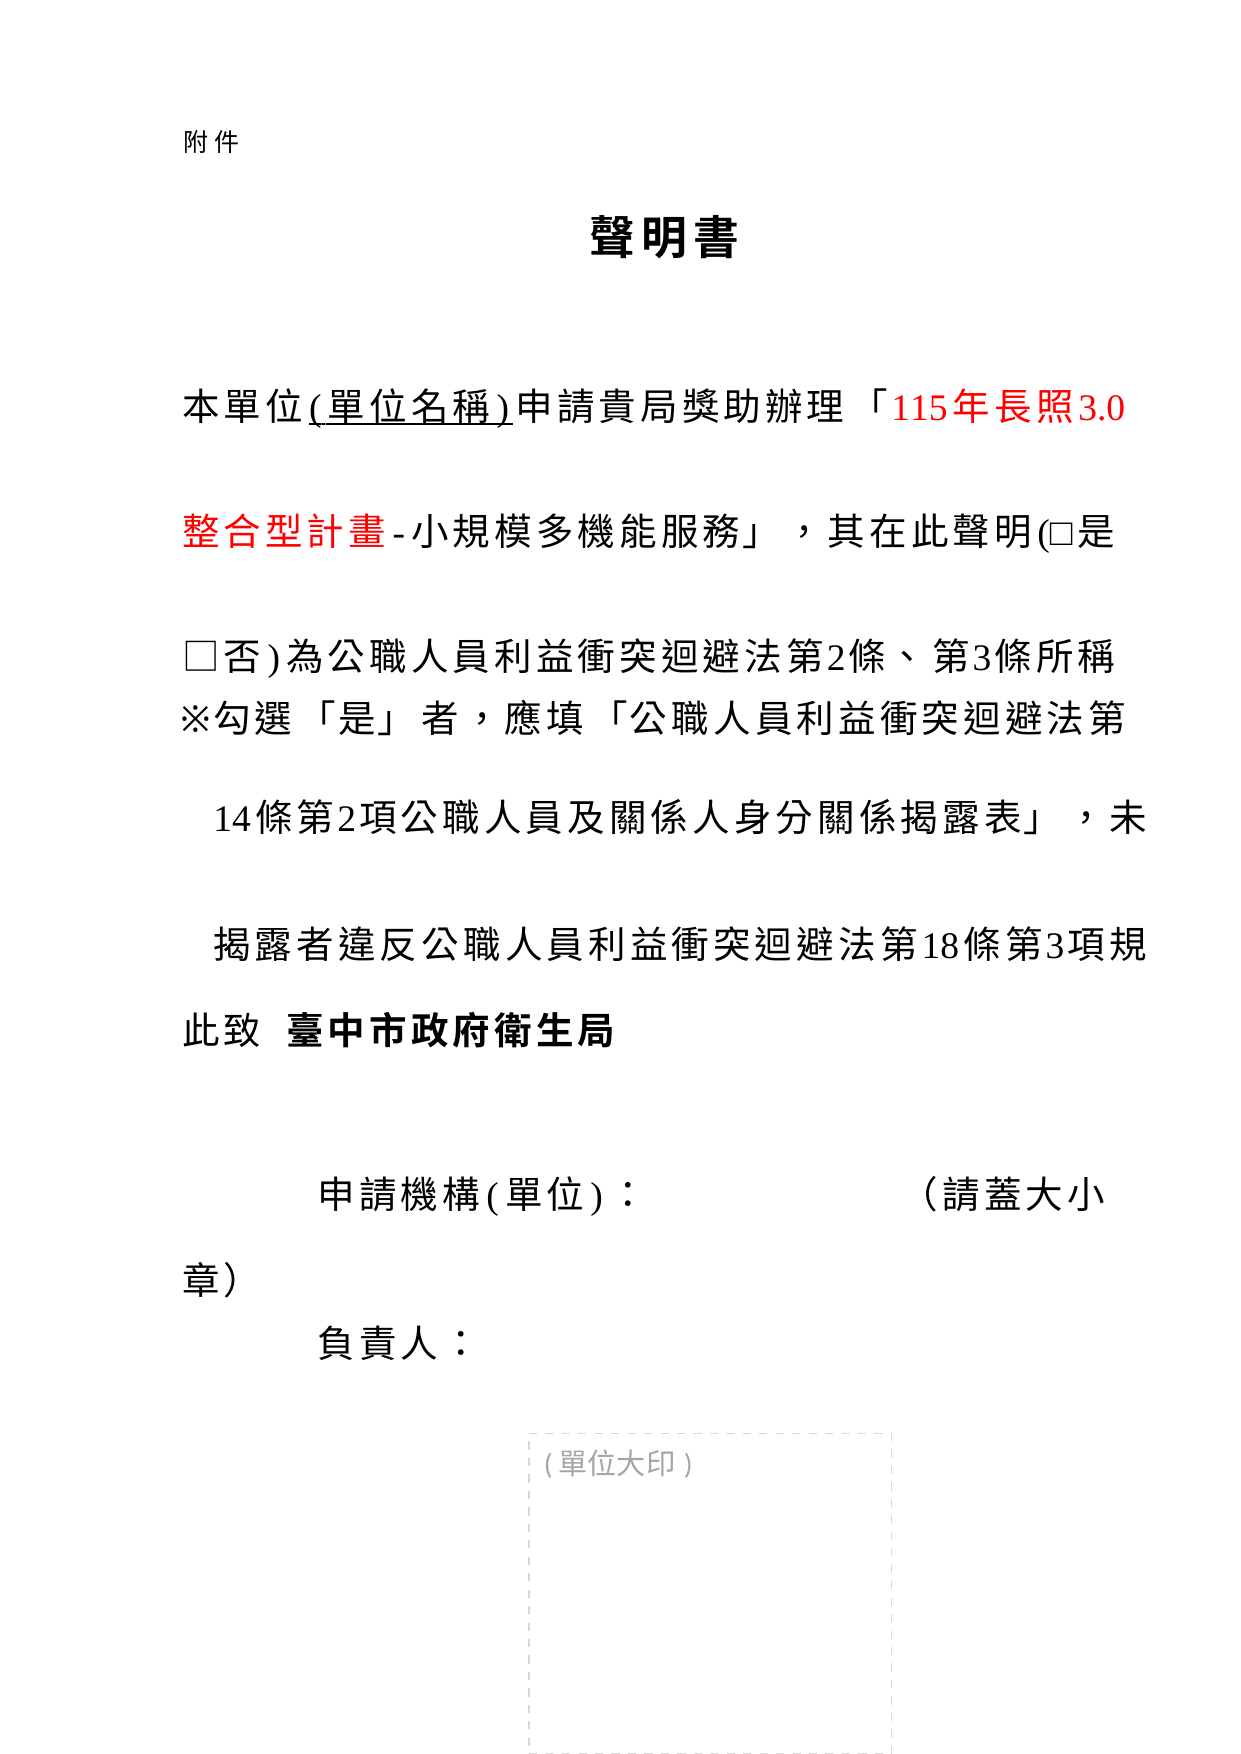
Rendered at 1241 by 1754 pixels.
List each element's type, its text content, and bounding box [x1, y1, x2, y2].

subtitle ※勾選「是」者，應填「公職人員利益衝突迴避法第14條第2項公職人員及關係人身分關係揭露表」，未揭露者違反公職人員利益衝突迴避法第18條第3項規定，將處以罰鍰。(相關法條請參閱該揭露表) [175, 674, 1148, 924]
subtitle 附件 [175, 99, 1148, 162]
subtitle 本單位(單位名稱)申請貴局獎助辦理「115年長照3.0整合型計畫-小規模多機能服務」，其在此聲明(□是□否)為公職人員利益衝突迴避法第2條、第3條所稱公職人員或其關係人。 [175, 324, 1148, 637]
subtitle 負責人： [175, 1299, 1148, 1362]
subtitle 聲明書 [175, 162, 1148, 287]
subtitle 申請機構(單位)： （請蓋大小章） [175, 1112, 1148, 1299]
subtitle 此致 臺中市政府衛生局 [175, 987, 1148, 1049]
